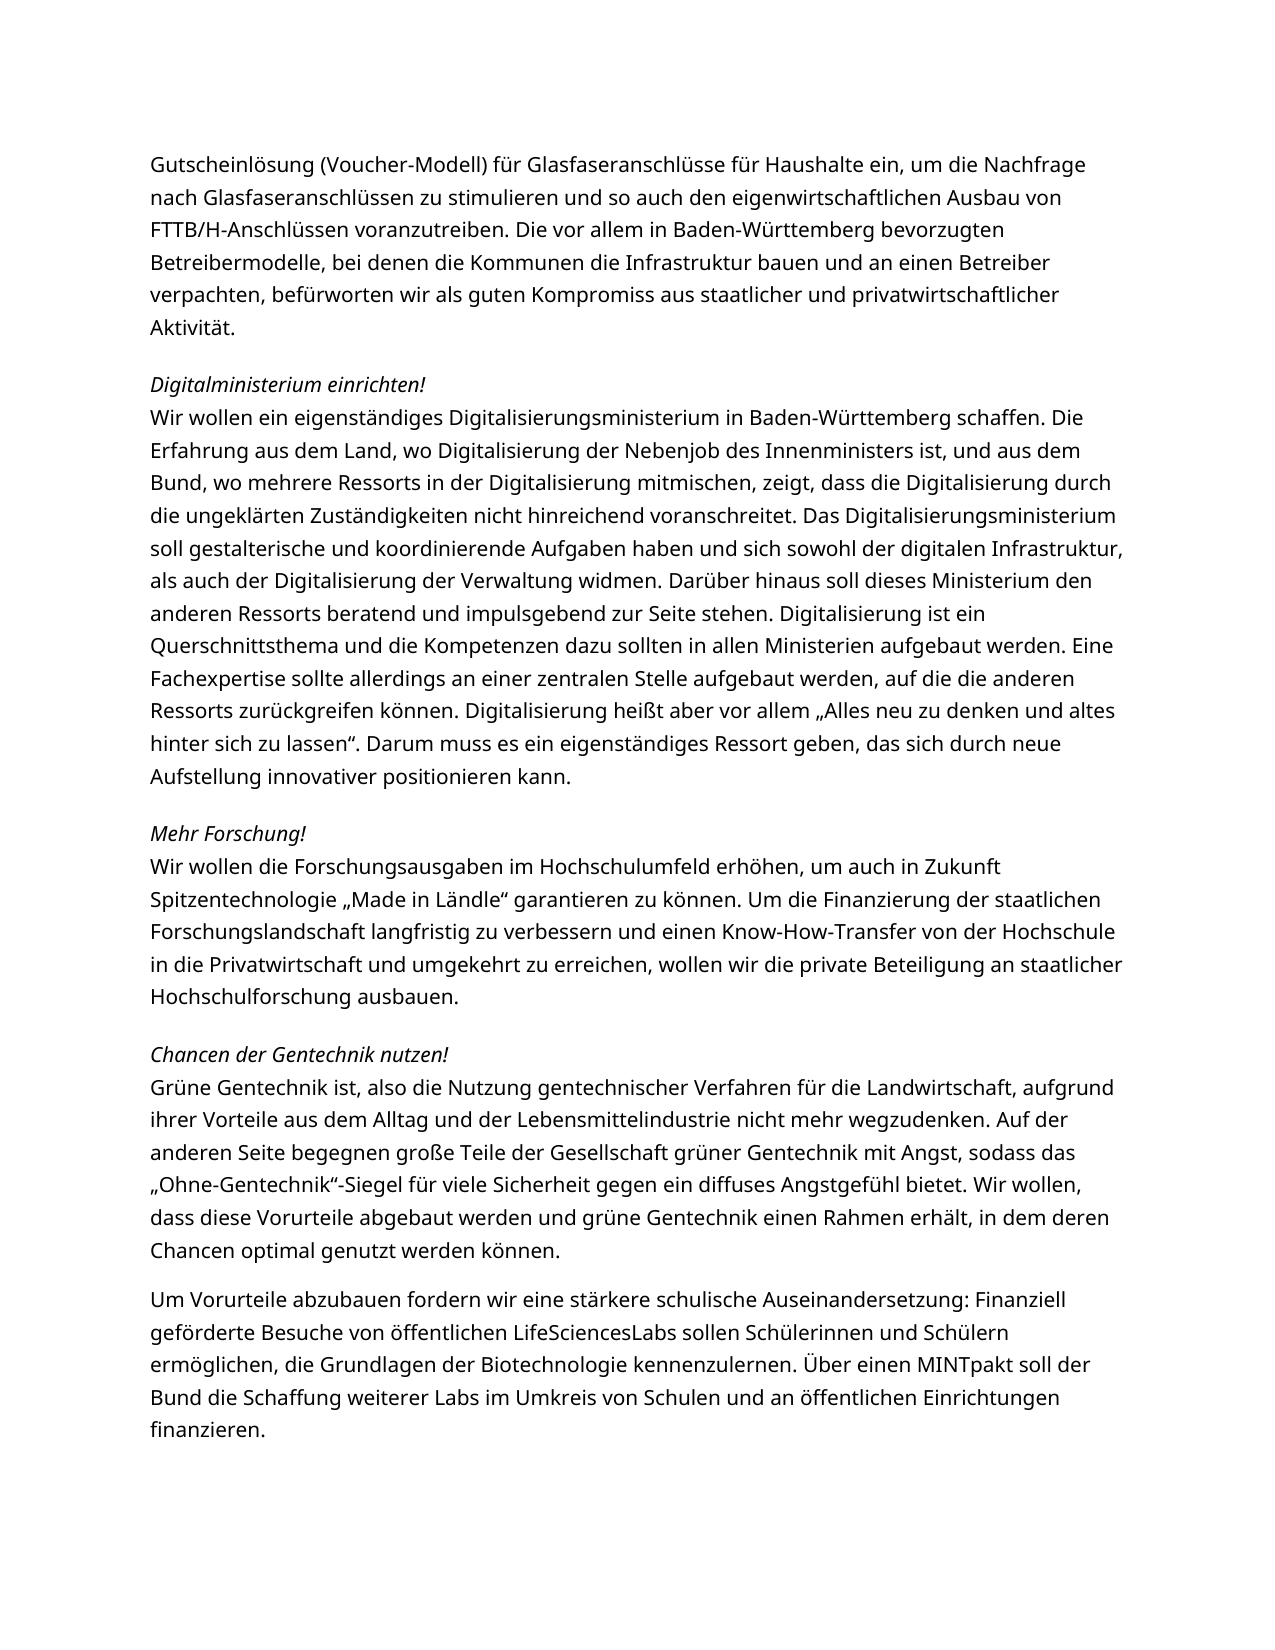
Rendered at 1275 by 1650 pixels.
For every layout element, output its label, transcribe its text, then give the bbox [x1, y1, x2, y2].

text Wir wollen die Forschungsausgaben im Hochschulumfeld erhöhen, um auch in Zukunft Spitzentechnologie „Made in Ländle“ garantieren zu können. Um die Finanzierung der staatlichen Forschungslandschaft langfristig zu verbessern und einen Know-How-Transfer von der Hochschule in die Privatwirtschaft und umgekehrt zu erreichen, wollen wir die private Beteiligung an staatlicher Hochschulforschung ausbauen. [150, 852, 1125, 1011]
text Um Vorurteile abzubauen fordern wir eine stärkere schulische Auseinandersetzung: Finanziell geförderte Besuche von öffentlichen LifeSciencesLabs sollen Schülerinnen und Schülern ermöglichen, die Grundlagen der Biotechnologie kennenzulernen. Über einen MINTpakt soll der Bund die Schaffung weiterer Labs im Umkreis von Schulen und an öffentlichen Einrichtungen finanzieren. [150, 1285, 1125, 1444]
subtitle Chancen der Gentechnik nutzen! [448, 1040, 1125, 1068]
text Grüne Gentechnik ist, also die Nutzung gentechnischer Verfahren für die Landwirtschaft, aufgrund ihrer Vorteile aus dem Alltag und der Lebensmittelindustrie nicht mehr wegzudenken. Auf der anderen Seite begegnen große Teile der Gesellschaft grüner Gentechnik mit Angst, sodass das „Ohne-Gentechnik“-Siegel für viele Sicherheit gegen ein diffuses Angstgefühl bietet. Wir wollen, dass diese Vorurteile abgebaut werden und grüne Gentechnik einen Rahmen erhält, in dem deren Chancen optimal genutzt werden können. [150, 1073, 1125, 1264]
text Gutscheinlösung (Voucher-Modell) für Glasfaseranschlüsse für Haushalte ein, um die Nachfrage nach Glasfaseranschlüssen zu stimulieren und so auch den eigenwirtschaftlichen Ausbau von FTTB/H-Anschlüssen voranzutreiben. Die vor allem in Baden-Württemberg bevorzugten Betreibermodelle, bei denen die Kommunen die Infrastruktur bauen und an einen Betreiber verpachten, befürworten wir als guten Kompromiss aus staatlicher und privatwirtschaftlicher Aktivität. [150, 150, 1125, 341]
subtitle Digitalministerium einrichten! [425, 371, 1125, 399]
text Wir wollen ein eigenständiges Digitalisierungsministerium in Baden-Württemberg schaffen. Die Erfahrung aus dem Land, wo Digitalisierung der Nebenjob des Innenministers ist, und aus dem Bund, wo mehrere Ressorts in der Digitalisierung mitmischen, zeigt, dass die Digitalisierung durch die ungeklärten Zuständigkeiten nicht hinreichend voranschreitet. Das Digitalisierungsministerium soll gestalterische und koordinierende Aufgaben haben und sich sowohl der digitalen Infrastruktur, als auch der Digitalisierung der Verwaltung widmen. Darüber hinaus soll dieses Ministerium den anderen Ressorts beratend und impulsgebend zur Seite stehen. Digitalisierung ist ein Querschnittsthema und die Kompetenzen dazu sollten in allen Ministerien aufgebaut werden. Eine Fachexpertise sollte allerdings an einer zentralen Stelle aufgebaut werden, auf die die anderen Ressorts zurückgreifen können. Digitalisierung heißt aber vor allem „Alles neu zu denken und altes hinter sich zu lassen“. Darum muss es ein eigenständiges Ressort geben, das sich durch neue Aufstellung innovativer positionieren kann. [150, 403, 1125, 790]
subtitle Mehr Forschung! [150, 819, 1125, 848]
